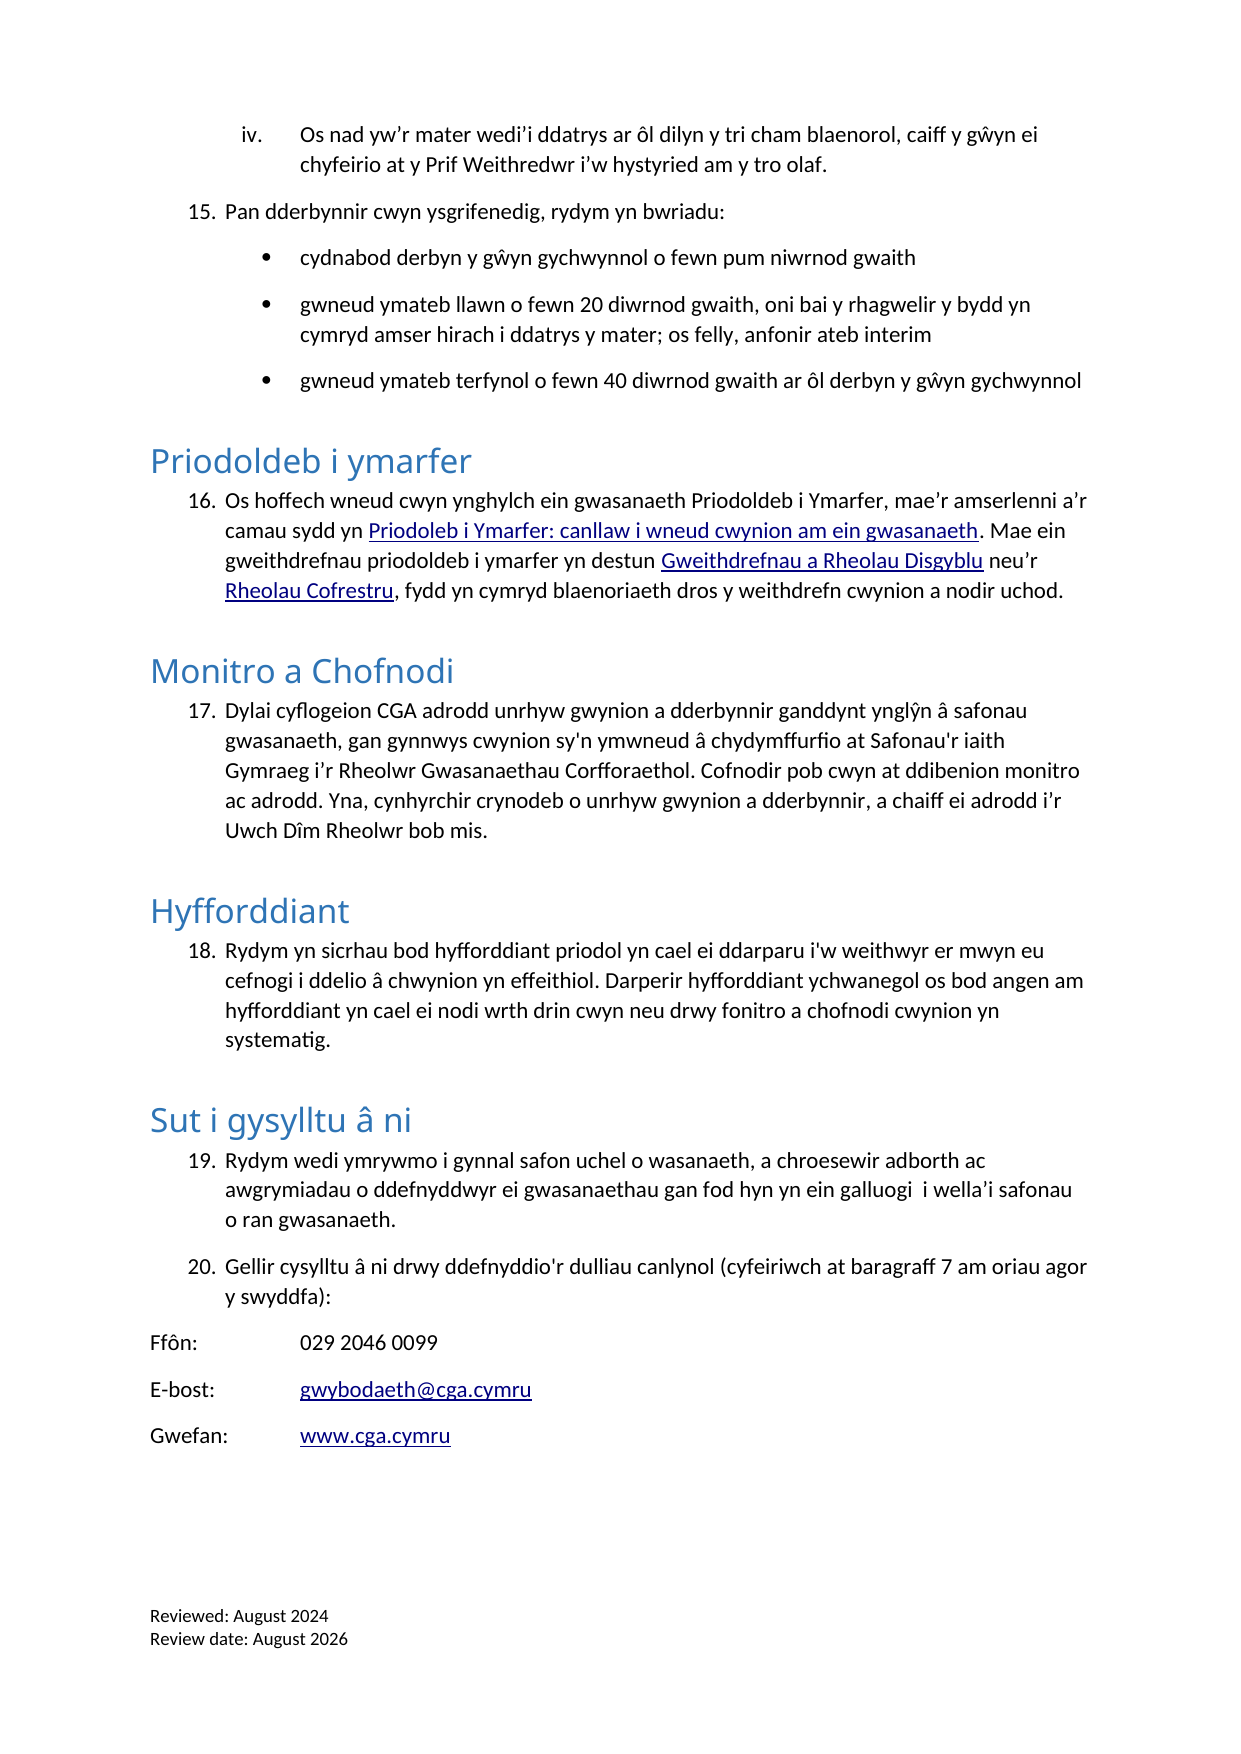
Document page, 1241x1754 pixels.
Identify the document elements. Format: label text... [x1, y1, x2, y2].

list Os nad yw’r mater wedi’i ddatrys ar ôl dilyn y tri cham blaenorol, caiff y gŵyn ei chyfeirio at y Prif Weithredwr i’w hystyried am y tro olaf. [262, 120, 1090, 178]
list Rydym yn sicrhau bod hyfforddiant priodol yn cael ei ddarparu i'w weithwyr er mwyn eu cefnogi i ddelio â chwynion yn effeithiol. Darperir hyfforddiant ychwanegol os bod angen am hyfforddiant yn cael ei nodi wrth drin cwyn neu drwy fonitro a chofnodi cwynion yn systematig. [187, 936, 1090, 1054]
list Gellir cysylltu â ni drwy ddefnyddio'r dulliau canlynol (cyfeiriwch at baragraff 7 am oriau agor y swyddfa): [187, 1252, 1090, 1310]
text Gwefan: www.cga.cymru [150, 1422, 1090, 1450]
subtitle Hyfforddiant [150, 887, 1090, 933]
subtitle Priodoldeb i ymarfer [150, 438, 1090, 483]
list Os hoffech wneud cwyn ynghylch ein gwasanaeth Priodoldeb i Ymarfer, mae’r amserlenni a’r camau sydd yn Priodoleb i Ymarfer: canllaw i wneud cwynion am ein gwasanaeth. Mae ein gweithdrefnau priodoldeb i ymarfer yn destun Gweithdrefnau a Rheolau Disgyblu neu’r Rheolau Cofrestru, fydd yn cymryd blaenoriaeth dros y weithdrefn cwynion a nodir uchod. [187, 486, 1090, 604]
list Dylai cyflogeion CGA adrodd unrhyw gwynion a dderbynnir ganddynt ynglŷn â safonau gwasanaeth, gan gynnwys cwynion sy'n ymwneud â chydymffurfio at Safonau'r iaith Gymraeg i’r Rheolwr Gwasanaethau Corfforaethol. Cofnodir pob cwyn at ddibenion monitro ac adrodd. Yna, cynhyrchir crynodeb o unrhyw gwynion a dderbynnir, a chaiff ei adrodd i’r Uwch Dîm Rheolwr bob mis. [187, 696, 1090, 844]
subtitle Sut i gysylltu â ni [150, 1097, 1090, 1143]
list cydnabod derbyn y gŵyn gychwynnol o fewn pum niwrnod gwaith [262, 243, 1090, 271]
text Ffôn: 029 2046 0099 [150, 1328, 1090, 1357]
list gwneud ymateb terfynol o fewn 40 diwrnod gwaith ar ôl derbyn y gŵyn gychwynnol [262, 366, 1090, 394]
subtitle Monitro a Chofnodi [150, 648, 1090, 693]
list Pan dderbynnir cwyn ysgrifenedig, rydym yn bwriadu: [187, 197, 1090, 225]
list gwneud ymateb llawn o fewn 20 diwrnod gwaith, oni bai y rhagwelir y bydd yn cymryd amser hirach i ddatrys y mater; os felly, anfonir ateb interim [262, 290, 1090, 348]
text E-bost: gwybodaeth@cga.cymru [150, 1375, 1090, 1403]
list Rydym wedi ymrywmo i gynnal safon uchel o wasanaeth, a chroesewir adborth ac awgrymiadau o ddefnyddwyr ei gwasanaethau gan fod hyn yn ein galluogi i wella’i safonau o ran gwasanaeth. [187, 1146, 1090, 1233]
